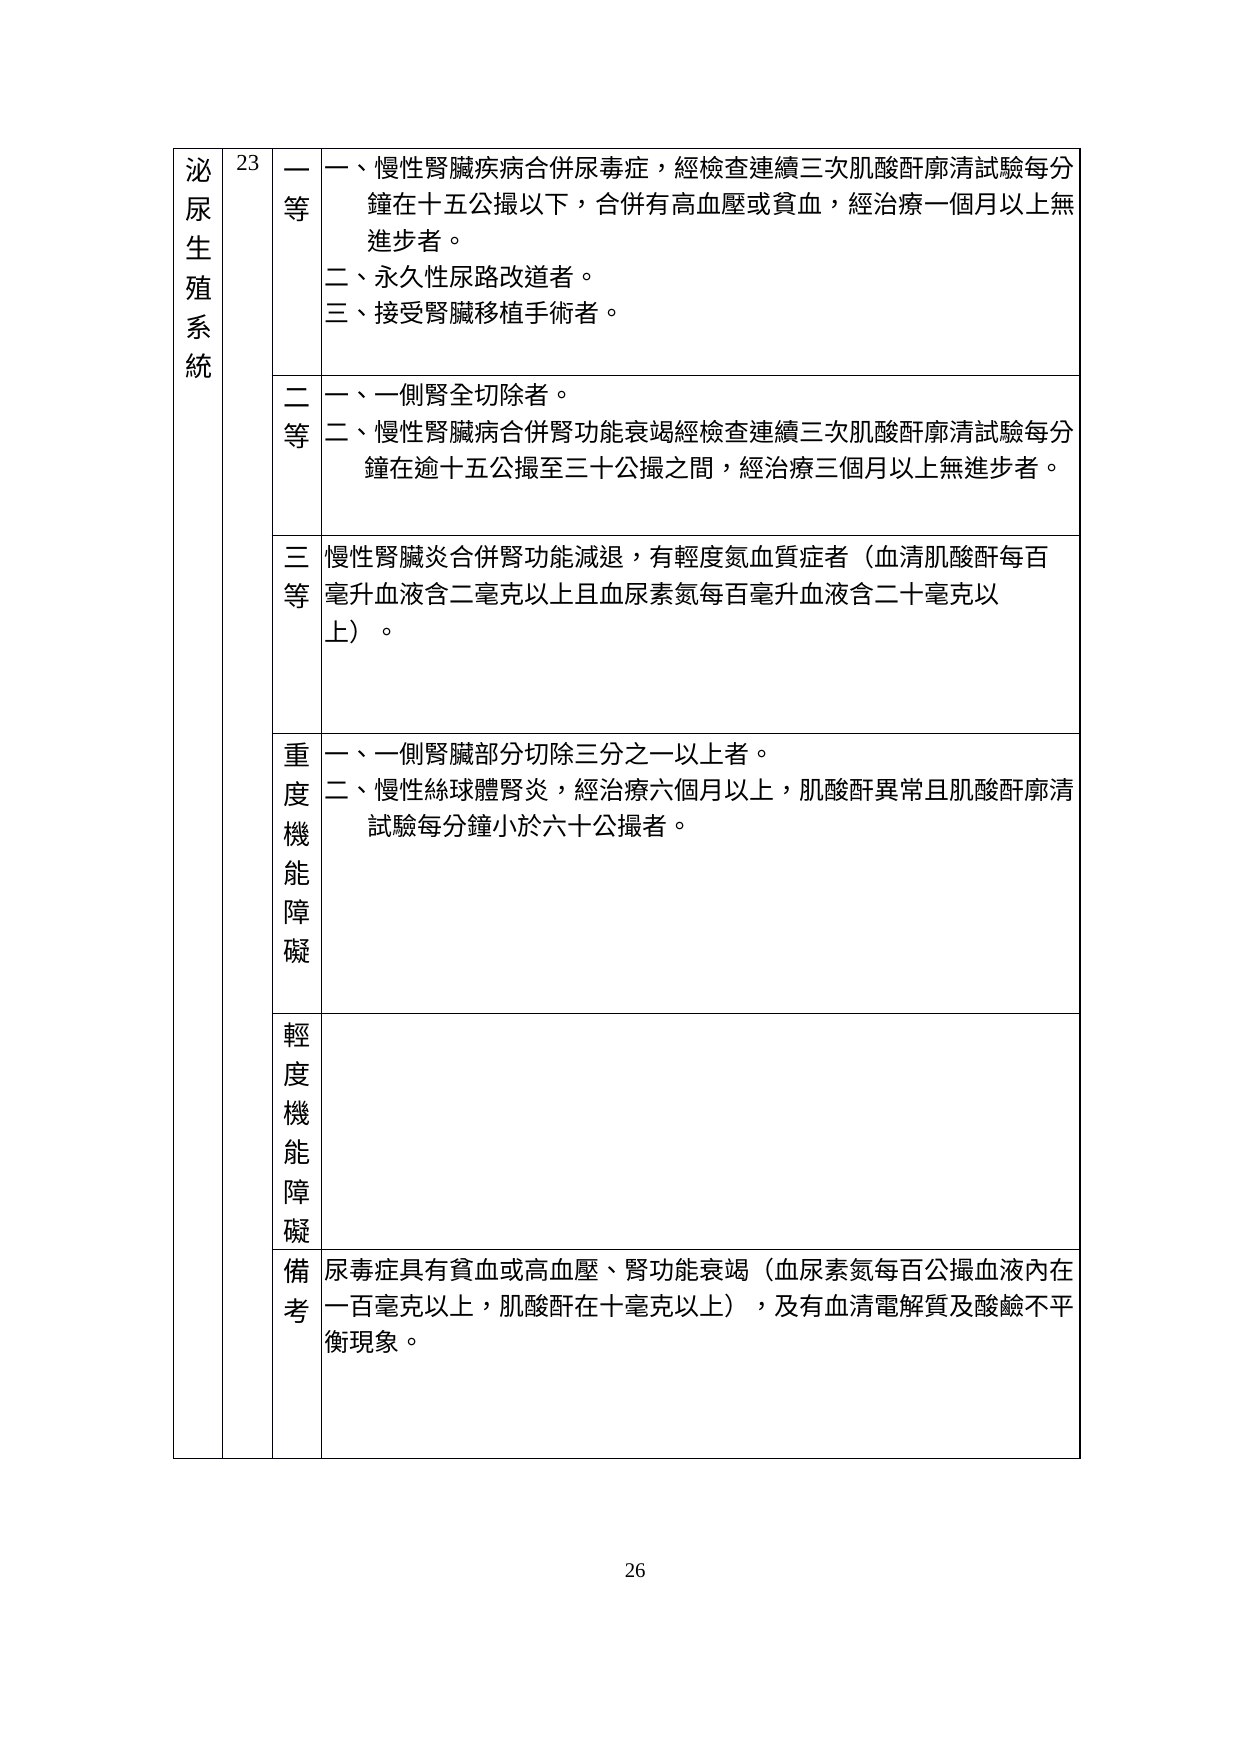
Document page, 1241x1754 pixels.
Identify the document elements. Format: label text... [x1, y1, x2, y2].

table_cell [322, 1014, 1079, 1249]
table_cell 一、一側腎全切除者。 二、慢性腎臟病合併腎功能衰竭經檢查連續三次肌酸酐廓清試驗每分鐘在逾十五公撮至三十公撮之間，經治療三個月以上無進步者。 [322, 376, 1079, 535]
table_cell 二 等 [273, 376, 321, 535]
table_cell 尿毒症具有貧血或高血壓、腎功能衰竭（血尿素氮每百公撮血液內在一百毫克以上，肌酸酐在十毫克以上），及有血清電解質及酸鹼不平衡現象。 [322, 1250, 1079, 1458]
table_cell 一、一側腎臟部分切除三分之一以上者。 二、慢性絲球體腎炎，經治療六個月以上，肌酸酐異常且肌酸酐廓清試驗每分鐘小於六十公撮者。 [322, 734, 1079, 1012]
table_header 一、慢性腎臟疾病合併尿毒症，經檢查連續三次肌酸酐廓清試驗每分鐘在十五公撮以下，合併有高血壓或貧血，經治療一個月以上無進步者。 二、永久性尿路改道者。 三、接受腎臟移植手術者。 [322, 149, 1079, 375]
table_cell 重 度 機 能 障 礙 [273, 734, 321, 1012]
table_cell 輕 度 機 能 障 礙 [273, 1014, 321, 1249]
table_header 一 等 [273, 149, 321, 375]
table_cell 備 考 [273, 1250, 321, 1458]
table_cell 三 等 [273, 536, 321, 733]
table_header 23 [223, 149, 272, 1458]
table_cell 慢性腎臟炎合併腎功能減退，有輕度氮血質症者（血清肌酸酐每百毫升血液含二毫克以上且血尿素氮每百毫升血液含二十毫克以上）。 [322, 536, 1079, 733]
table_header 泌 尿 生 殖 系 統 [174, 149, 222, 1458]
